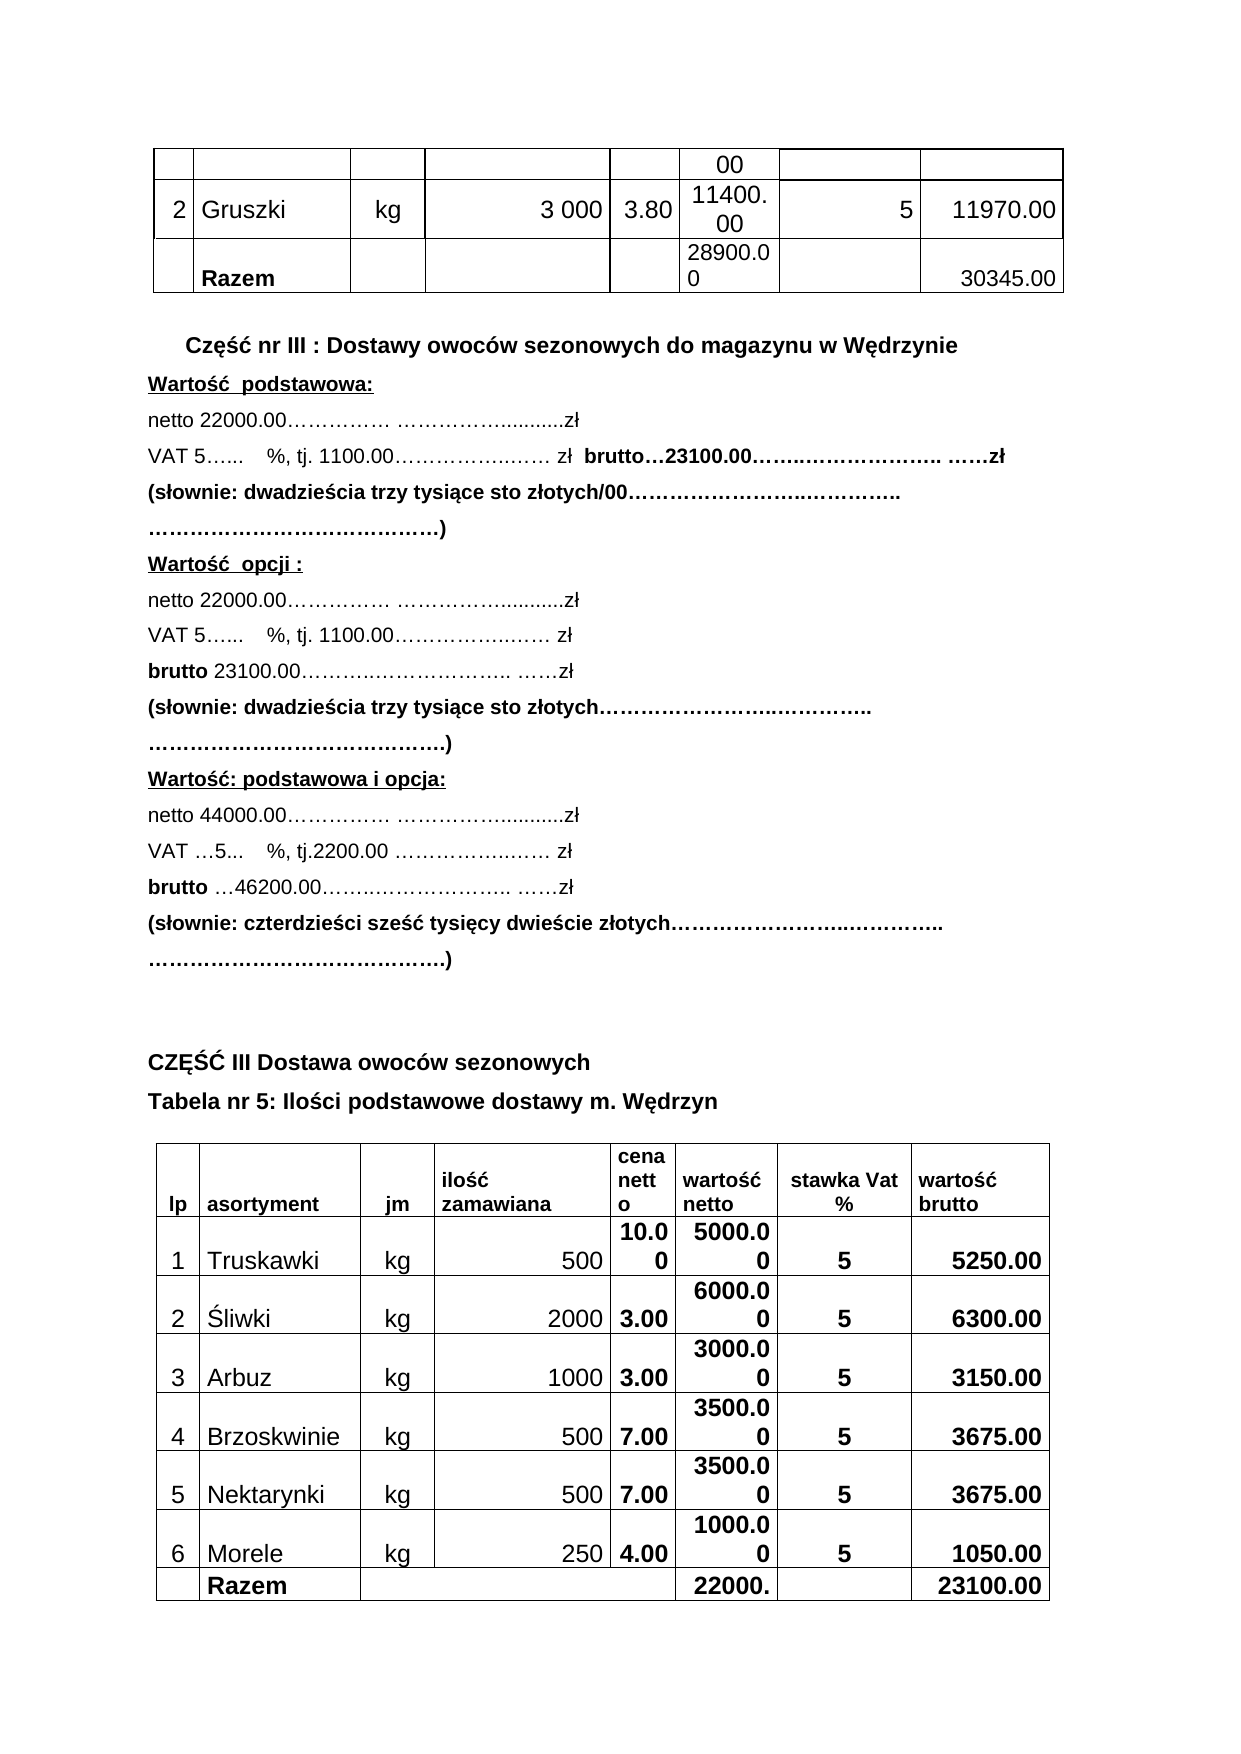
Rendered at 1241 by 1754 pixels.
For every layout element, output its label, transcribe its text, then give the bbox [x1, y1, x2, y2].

table_cell 2000 [435, 1276, 610, 1333]
text Tabela nr 5: Ilości podstawowe dostawy m. Wędrzyn [148, 1088, 1093, 1114]
table_cell Nektarynki [200, 1451, 360, 1509]
text VAT …5... %, tj.2200.00 ……………..…… zł [148, 839, 1093, 863]
table_cell [154, 239, 193, 292]
table_cell 6 [157, 1510, 199, 1567]
table_cell 2 [155, 180, 193, 238]
table_cell kg [361, 1276, 434, 1333]
table_cell 1000 [435, 1334, 610, 1392]
text (słownie: dwadzieścia trzy tysiące sto złotych……………………..…………..…………………………………….) [148, 695, 1093, 755]
text netto 22000.00…………… ……………...........zł [148, 587, 1093, 611]
table_cell 3 [157, 1334, 199, 1392]
table_cell 1 [157, 1217, 199, 1274]
table_cell 500 [435, 1451, 610, 1509]
table_cell 3675.00 [912, 1393, 1049, 1450]
table_cell 10.00 [611, 1217, 675, 1274]
table_cell 7.00 [611, 1393, 675, 1450]
table_cell [426, 149, 609, 178]
text Wartość opcji : [148, 551, 1093, 575]
table_header wartość netto [676, 1144, 777, 1216]
table_cell 4 [157, 1393, 199, 1450]
table_cell Razem [200, 1568, 360, 1600]
table_cell 3150.00 [912, 1334, 1049, 1392]
table_cell [194, 149, 350, 178]
table_cell 250 [435, 1510, 610, 1567]
table_cell 3 000 [426, 180, 609, 238]
text (słownie: dwadzieścia trzy tysiące sto złotych/00……………………..…………..……………………………………) [148, 479, 1093, 539]
table_cell 11400.00 [680, 180, 779, 238]
subtitle CZĘŚĆ III Dostawa owoców sezonowych [148, 1048, 1093, 1075]
text Część nr III : Dostawy owoców sezonowych do magazynu w Wędrzynie [185, 332, 1093, 359]
table_cell Arbuz [200, 1334, 360, 1392]
table_cell 3.00 [611, 1276, 675, 1333]
table_cell 22000. [676, 1568, 777, 1600]
table_cell Razem [194, 239, 350, 292]
table_header asortyment [200, 1144, 360, 1216]
table_cell 3500.00 [676, 1393, 777, 1450]
table_cell [778, 1568, 911, 1600]
table_cell Gruszki [194, 180, 350, 238]
table_cell Morele [200, 1510, 360, 1567]
table_cell [351, 239, 425, 292]
table_cell [155, 149, 193, 178]
text brutto …46200.00……..……………….. ……zł [148, 875, 1093, 899]
table_cell [361, 1568, 675, 1600]
table_cell 11970.00 [921, 181, 1062, 238]
table_cell [780, 150, 920, 178]
table_cell 4.00 [611, 1510, 675, 1567]
text Wartość podstawowa: [148, 372, 1093, 396]
table_cell 3000.00 [676, 1334, 777, 1392]
table_cell 5250.00 [912, 1217, 1049, 1274]
text Wartość: podstawowa i opcja: [148, 767, 1093, 791]
table_cell 5 [778, 1393, 911, 1450]
table_cell [611, 239, 679, 292]
table_cell 3.00 [611, 1334, 675, 1392]
table_cell 7.00 [611, 1451, 675, 1509]
table_cell 500 [435, 1393, 610, 1450]
table_cell 5 [778, 1334, 911, 1392]
table_cell 5 [157, 1451, 199, 1509]
text (słownie: czterdzieści sześć tysięcy dwieście złotych……………………..…………..…………………………………….) [148, 911, 1093, 971]
table_header cena netto [611, 1144, 675, 1216]
table_header jm [361, 1144, 434, 1216]
table_cell kg [361, 1334, 434, 1392]
table_cell [780, 239, 920, 292]
table_cell [351, 149, 424, 178]
table_header stawka Vat % [778, 1144, 911, 1216]
table_cell [426, 239, 609, 292]
table_cell 1000.00 [676, 1510, 777, 1567]
table_cell 23100.00 [912, 1568, 1049, 1600]
table_cell 5 [778, 1217, 911, 1274]
text netto 44000.00…………… ……………...........zł [148, 803, 1093, 827]
table_cell kg [361, 1510, 434, 1567]
table_cell 28900.00 [680, 239, 779, 292]
text netto 22000.00…………… ……………...........zł [148, 408, 1093, 432]
table_cell 5000.00 [676, 1217, 777, 1274]
table_cell Truskawki [200, 1217, 360, 1274]
table_cell [921, 150, 1062, 178]
table_cell 00 [680, 149, 779, 178]
table_cell 3500.00 [676, 1451, 777, 1509]
table_cell 2 [157, 1276, 199, 1333]
text brutto 23100.00………..……………….. ……zł [148, 659, 1093, 683]
text VAT 5…... %, tj. 1100.00……………..…… zł brutto…23100.00……..……………….. ……zł [148, 444, 1093, 468]
table_cell [157, 1568, 199, 1600]
table_cell kg [361, 1451, 434, 1509]
text VAT 5…... %, tj. 1100.00……………..…… zł [148, 623, 1093, 647]
table_cell 5 [778, 1276, 911, 1333]
table_cell kg [351, 180, 424, 238]
table_header wartość brutto [912, 1144, 1049, 1216]
table_cell 3.80 [611, 180, 679, 238]
table_cell kg [361, 1393, 434, 1450]
table_cell 6000.00 [676, 1276, 777, 1333]
table_cell Brzoskwinie [200, 1393, 360, 1450]
table_cell Śliwki [200, 1276, 360, 1333]
table_cell 3675.00 [912, 1451, 1049, 1509]
table_cell 500 [435, 1217, 610, 1274]
table_cell kg [361, 1217, 434, 1274]
table_cell 5 [780, 181, 920, 238]
table_cell 30345.00 [921, 239, 1063, 292]
table_cell 6300.00 [912, 1276, 1049, 1333]
table_header ilość zamawiana [435, 1144, 610, 1216]
table_cell 5 [778, 1510, 911, 1567]
table_header lp [157, 1144, 199, 1216]
table_cell [611, 149, 679, 178]
table_cell 5 [778, 1451, 911, 1509]
table_cell 1050.00 [912, 1510, 1049, 1567]
